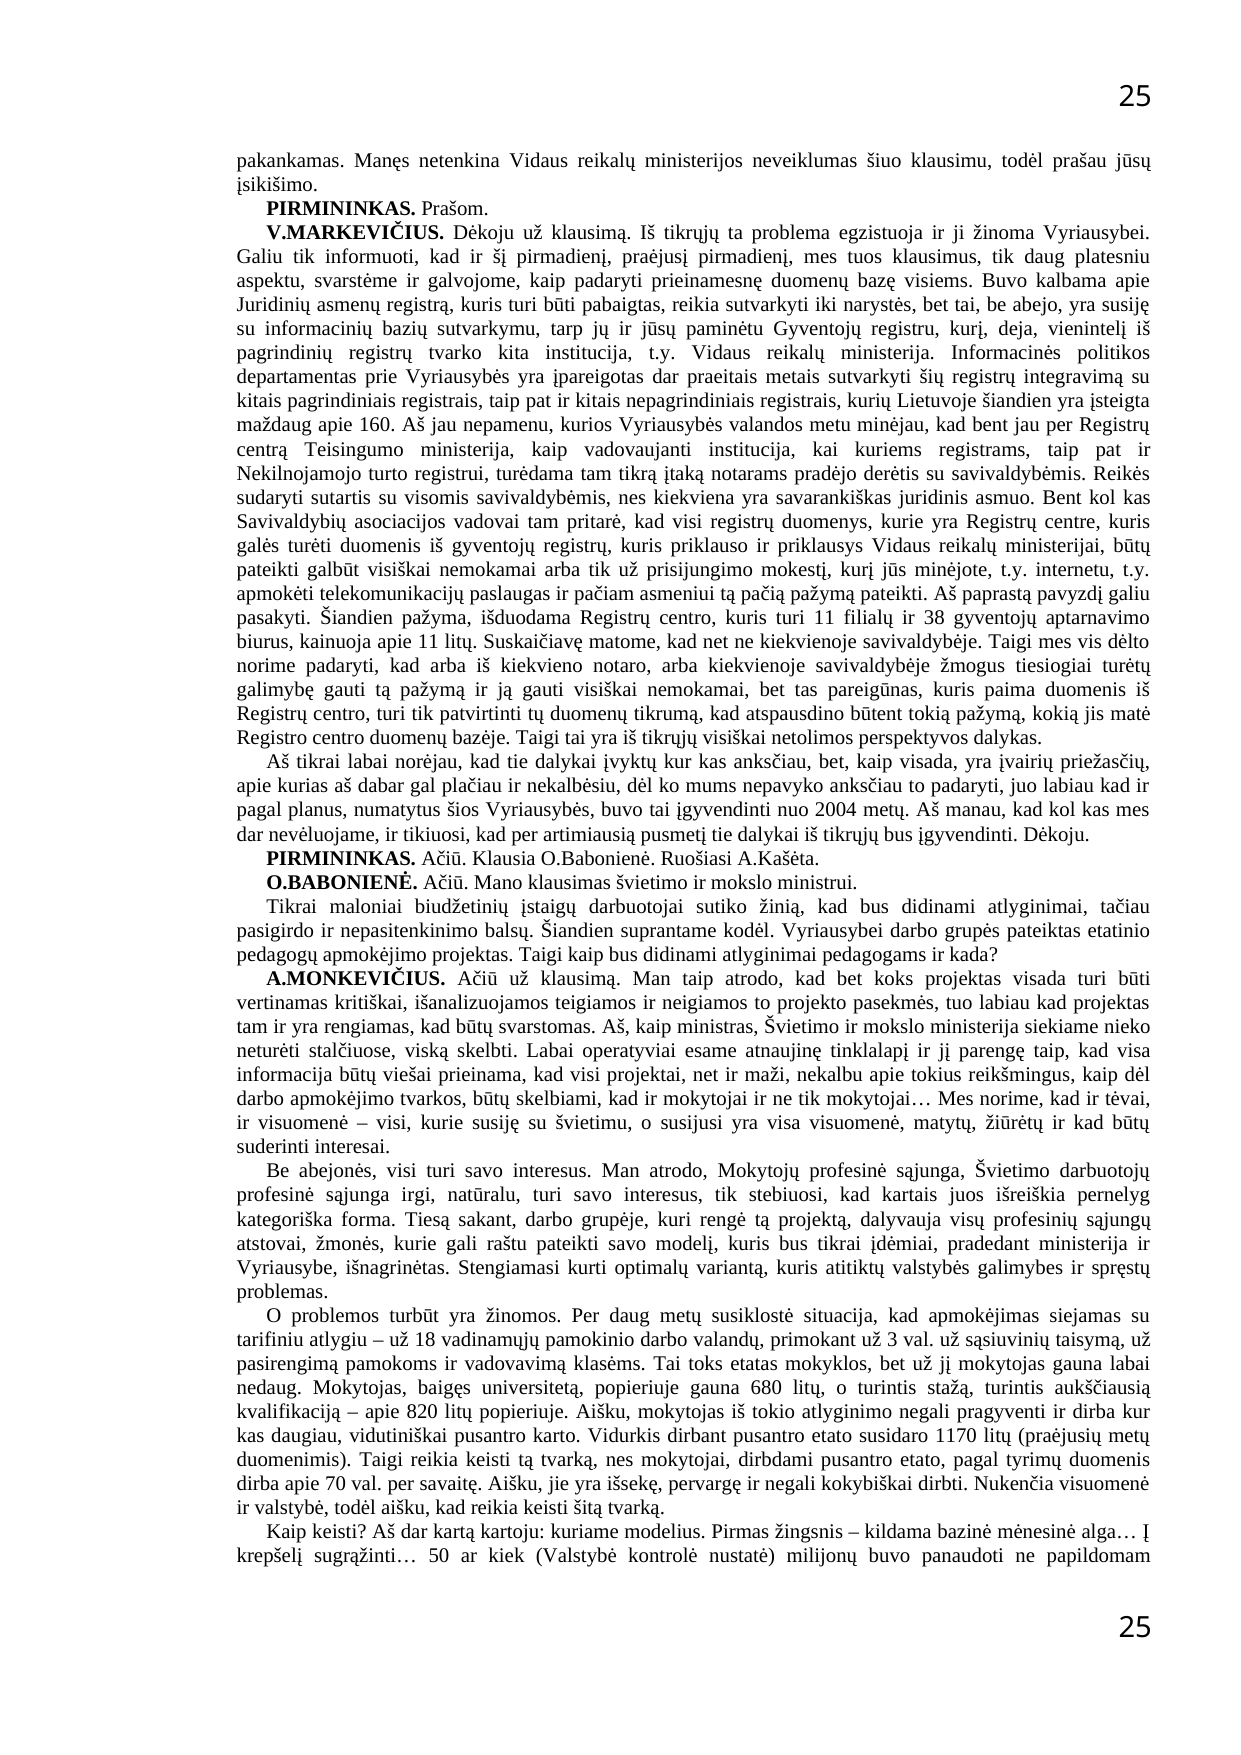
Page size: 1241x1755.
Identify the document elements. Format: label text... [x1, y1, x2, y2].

text Kaip keisti? Aš dar kartą kartoju: kuriame modelius. Pirmas žingsnis – kildama bazinė mėnesinė alga… Į krepšelį sugrąžinti… 50 ar kiek (Valstybė kontrolė nustatė) milijonų buvo panaudoti ne papildomam [236, 1519, 1152, 1567]
text Tikrai maloniai biudžetinių įstaigų darbuotojai sutiko žinią, kad bus didinami atlyginimai, tačiau pasigirdo ir nepasitenkinimo balsų. Šiandien suprantame kodėl. Vyriausybei darbo grupės pateiktas etatinio pedagogų apmokėjimo projektas. Taigi kaip bus didinami atlyginimai pedagogams ir kada? [236, 894, 1152, 966]
text pakankamas. Manęs netenkina Vidaus reikalų ministerijos neveiklumas šiuo klausimu, todėl prašau jūsų įsikišimo. [236, 148, 1152, 196]
text PIRMININKAS. Prašom. [236, 196, 1152, 220]
text O problemos turbūt yra žinomos. Per daug metų susiklostė situacija, kad apmokėjimas siejamas su tarifiniu atlygiu – už 18 vadinamųjų pamokinio darbo valandų, primokant už 3 val. už sąsiuvinių taisymą, už pasirengimą pamokoms ir vadovavimą klasėms. Tai toks etatas mokyklos, bet už jį mokytojas gauna labai nedaug. Mokytojas, baigęs universitetą, popieriuje gauna 680 litų, o turintis stažą, turintis aukščiausią kvalifikaciją – apie 820 litų popieriuje. Aišku, mokytojas iš tokio atlyginimo negali pragyventi ir dirba kur kas daugiau, vidutiniškai pusantro karto. Vidurkis dirbant pusantro etato susidaro 1170 litų (praėjusių metų duomenimis). Taigi reikia keisti tą tvarką, nes mokytojai, dirbdami pusantro etato, pagal tyrimų duomenis dirba apie 70 val. per savaitę. Aišku, jie yra išsekę, pervargę ir negali kokybiškai dirbti. Nukenčia visuomenė ir valstybė, todėl aišku, kad reikia keisti šitą tvarką. [236, 1303, 1152, 1519]
text Aš tikrai labai norėjau, kad tie dalykai įvyktų kur kas anksčiau, bet, kaip visada, yra įvairių priežasčių, apie kurias aš dabar gal plačiau ir nekalbėsiu, dėl ko mums nepavyko anksčiau to padaryti, juo labiau kad ir pagal planus, numatytus šios Vyriausybės, buvo tai įgyvendinti nuo 2004 metų. Aš manau, kad kol kas mes dar nevėluojame, ir tikiuosi, kad per artimiausią pusmetį tie dalykai iš tikrųjų bus įgyvendinti. Dėkoju. [236, 749, 1152, 846]
text O.BABONIENĖ. Ačiū. Mano klausimas švietimo ir mokslo ministrui. [236, 869, 1152, 894]
text PIRMININKAS. Ačiū. Klausia O.Babonienė. Ruošiasi A.Kašėta. [236, 846, 1152, 869]
text Be abejonės, visi turi savo interesus. Man atrodo, Mokytojų profesinė sąjunga, Švietimo darbuotojų profesinė sąjunga irgi, natūralu, turi savo interesus, tik stebiuosi, kad kartais juos išreiškia pernelyg kategoriška forma. Tiesą sakant, darbo grupėje, kuri rengė tą projektą, dalyvauja visų profesinių sąjungų atstovai, žmonės, kurie gali raštu pateikti savo modelį, kuris bus tikrai įdėmiai, pradedant ministerija ir Vyriausybe, išnagrinėtas. Stengiamasi kurti optimalų variantą, kuris atitiktų valstybės galimybes ir spręstų problemas. [236, 1158, 1152, 1303]
text V.MARKEVIČIUS. Dėkoju už klausimą. Iš tikrųjų ta problema egzistuoja ir ji žinoma Vyriausybei. Galiu tik informuoti, kad ir šį pirmadienį, praėjusį pirmadienį, mes tuos klausimus, tik daug platesniu aspektu, svarstėme ir galvojome, kaip padaryti prieinamesnę duomenų bazę visiems. Buvo kalbama apie Juridinių asmenų registrą, kuris turi būti pabaigtas, reikia sutvarkyti iki narystės, bet tai, be abejo, yra susiję su informacinių bazių sutvarkymu, tarp jų ir jūsų paminėtu Gyventojų registru, kurį, deja, vienintelį iš pagrindinių registrų tvarko kita institucija, t.y. Vidaus reikalų ministerija. Informacinės politikos departamentas prie Vyriausybės yra įpareigotas dar praeitais metais sutvarkyti šių registrų integravimą su kitais pagrindiniais registrais, taip pat ir kitais nepagrindiniais registrais, kurių Lietuvoje šiandien yra įsteigta maždaug apie 160. Aš jau nepamenu, kurios Vyriausybės valandos metu minėjau, kad bent jau per Registrų centrą Teisingumo ministerija, kaip vadovaujanti institucija, kai kuriems registrams, taip pat ir Nekilnojamojo turto registrui, turėdama tam tikrą įtaką notarams pradėjo derėtis su savivaldybėmis. Reikės sudaryti sutartis su visomis savivaldybėmis, nes kiekviena yra savarankiškas juridinis asmuo. Bent kol kas Savivaldybių asociacijos vadovai tam pritarė, kad visi registrų duomenys, kurie yra Registrų centre, kuris galės turėti duomenis iš gyventojų registrų, kuris priklauso ir priklausys Vidaus reikalų ministerijai, būtų pateikti galbūt visiškai nemokamai arba tik už prisijungimo mokestį, kurį jūs minėjote, t.y. internetu, t.y. apmokėti telekomunikacijų paslaugas ir pačiam asmeniui tą pačią pažymą pateikti. Aš paprastą pavyzdį galiu pasakyti. Šiandien pažyma, išduodama Registrų centro, kuris turi 11 filialų ir 38 gyventojų aptarnavimo biurus, kainuoja apie 11 litų. Suskaičiavę matome, kad net ne kiekvienoje savivaldybėje. Taigi mes vis dėlto norime padaryti, kad arba iš kiekvieno notaro, arba kiekvienoje savivaldybėje žmogus tiesiogiai turėtų galimybę gauti tą pažymą ir ją gauti visiškai nemokamai, bet tas pareigūnas, kuris paima duomenis iš Registrų centro, turi tik patvirtinti tų duomenų tikrumą, kad atspausdino būtent tokią pažymą, kokią jis matė Registro centro duomenų bazėje. Taigi tai yra iš tikrųjų visiškai netolimos perspektyvos dalykas. [236, 220, 1152, 749]
text A.MONKEVIČIUS. Ačiū už klausimą. Man taip atrodo, kad bet koks projektas visada turi būti vertinamas kritiškai, išanalizuojamos teigiamos ir neigiamos to projekto pasekmės, tuo labiau kad projektas tam ir yra rengiamas, kad būtų svarstomas. Aš, kaip ministras, Švietimo ir mokslo ministerija siekiame nieko neturėti stalčiuose, viską skelbti. Labai operatyviai esame atnaujinę tinklalapį ir jį parengę taip, kad visa informacija būtų viešai prieinama, kad visi projektai, net ir maži, nekalbu apie tokius reikšmingus, kaip dėl darbo apmokėjimo tvarkos, būtų skelbiami, kad ir mokytojai ir ne tik mokytojai… Mes norime, kad ir tėvai, ir visuomenė – visi, kurie susiję su švietimu, o susijusi yra visa visuomenė, matytų, žiūrėtų ir kad būtų suderinti interesai. [236, 966, 1152, 1158]
